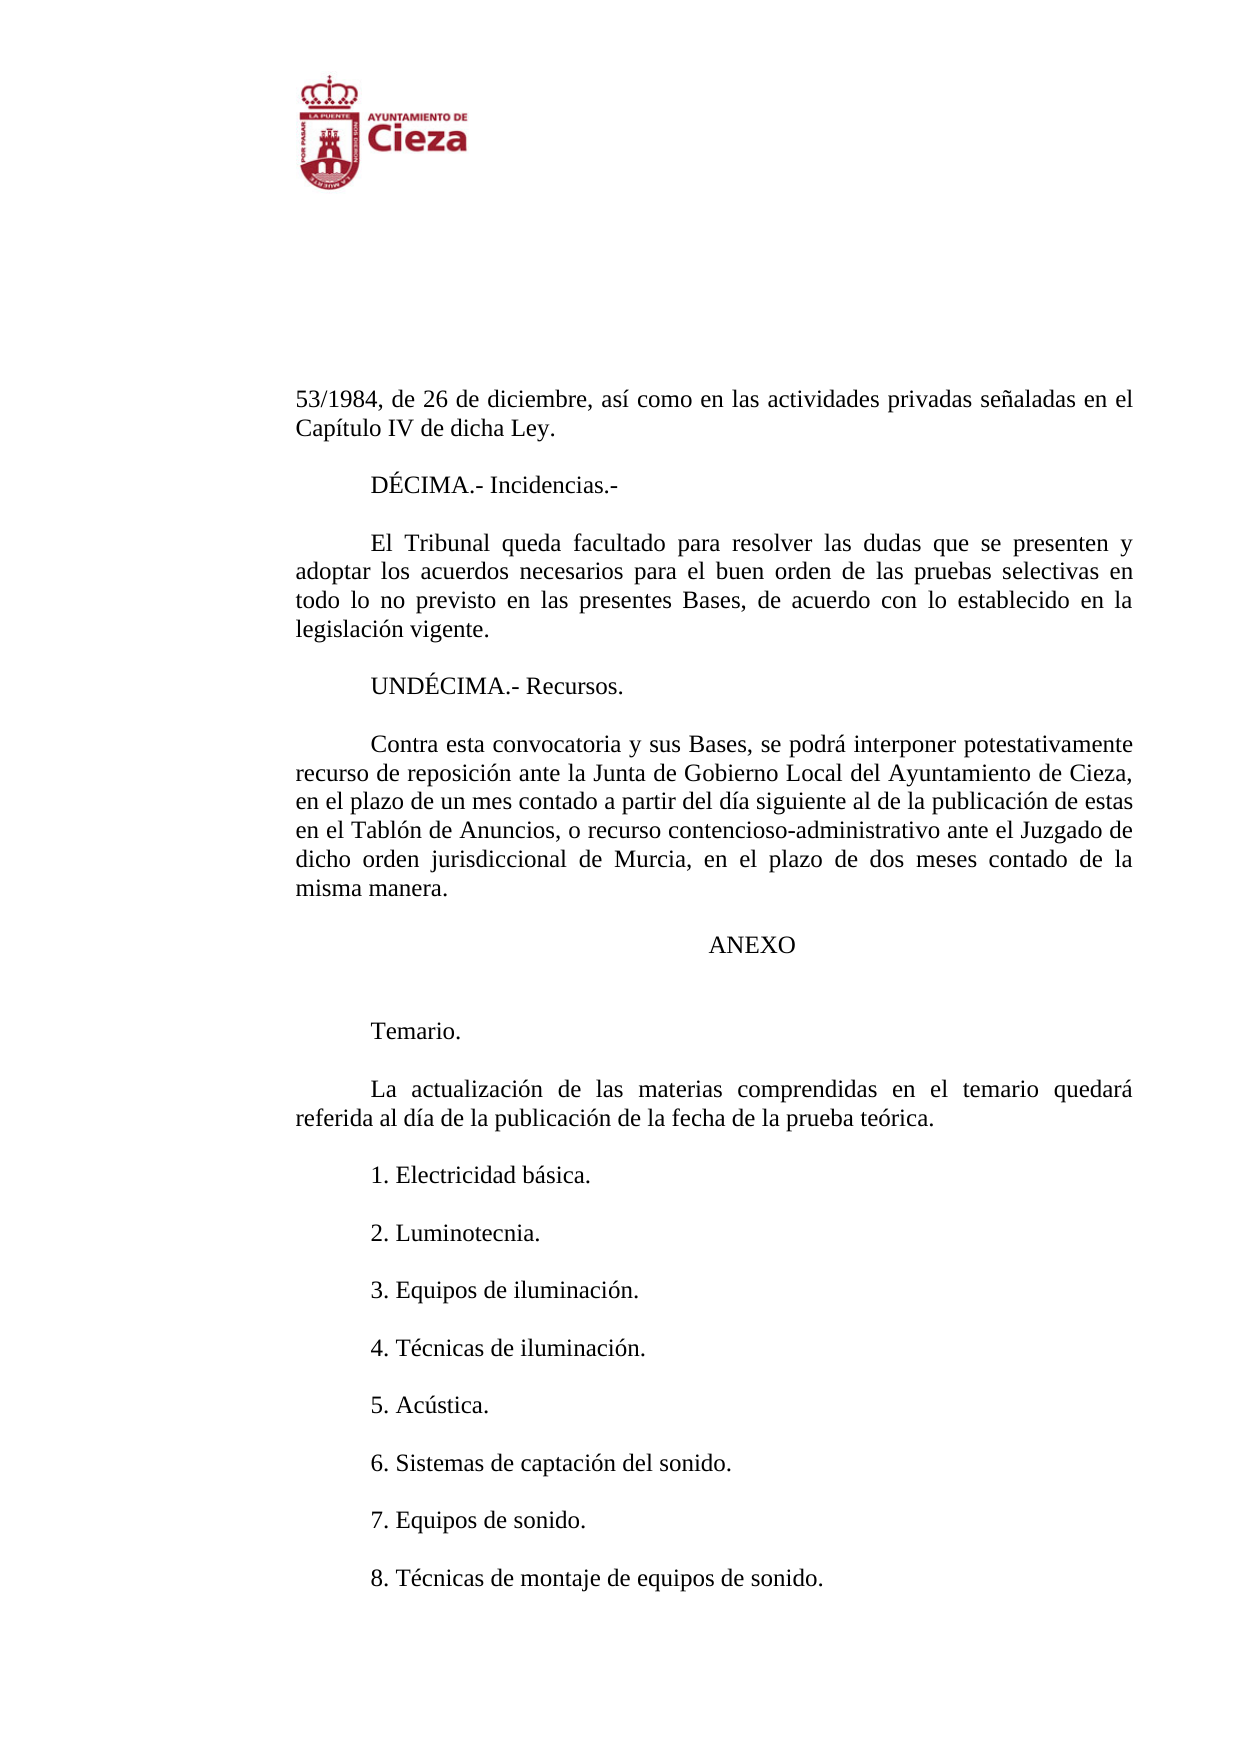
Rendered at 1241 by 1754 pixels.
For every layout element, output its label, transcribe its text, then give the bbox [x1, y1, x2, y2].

text UNDÉCIMA.- Recursos. [295, 671, 1134, 700]
text 1. Electricidad básica. [295, 1160, 1134, 1189]
text 8. Técnicas de montaje de equipos de sonido. [295, 1563, 1134, 1591]
text 6. Sistemas de captación del sonido. [295, 1448, 1134, 1476]
text 4. Técnicas de iluminación. [295, 1333, 1134, 1361]
text Contra esta convocatoria y sus Bases, se podrá interponer potestativamente recurso de reposición ante la Junta de Gobierno Local del Ayuntamiento de Cieza, en el plazo de un mes contado a partir del día siguiente al de la publicación de estas en el Tablón de Anuncios, o recurso contencioso-administrativo ante el Juzgado de dicho orden jurisdiccional de Murcia, en el plazo de dos meses contado de la misma manera. [295, 729, 1134, 901]
text Temario. [295, 1016, 1134, 1045]
text La actualización de las materias comprendidas en el temario quedará referida al día de la publicación de la fecha de la prueba teórica. [295, 1074, 1134, 1131]
text 5. Acústica. [295, 1390, 1134, 1419]
picture [296, 71, 472, 194]
text DÉCIMA.- Incidencias.- [295, 470, 1134, 499]
text 7. Equipos de sonido. [295, 1505, 1134, 1534]
text 3. Equipos de iluminación. [295, 1275, 1134, 1304]
text El Tribunal queda facultado para resolver las dudas que se presenten y adoptar los acuerdos necesarios para el buen orden de las pruebas selectivas en todo lo no previsto en las presentes Bases, de acuerdo con lo establecido en la legislación vigente. [295, 528, 1134, 643]
text 53/1984, de 26 de diciembre, así como en las actividades privadas señaladas en el Capítulo IV de dicha Ley. [295, 384, 1134, 441]
text 2. Luminotecnia. [295, 1218, 1134, 1246]
text ANEXO [295, 930, 1134, 959]
